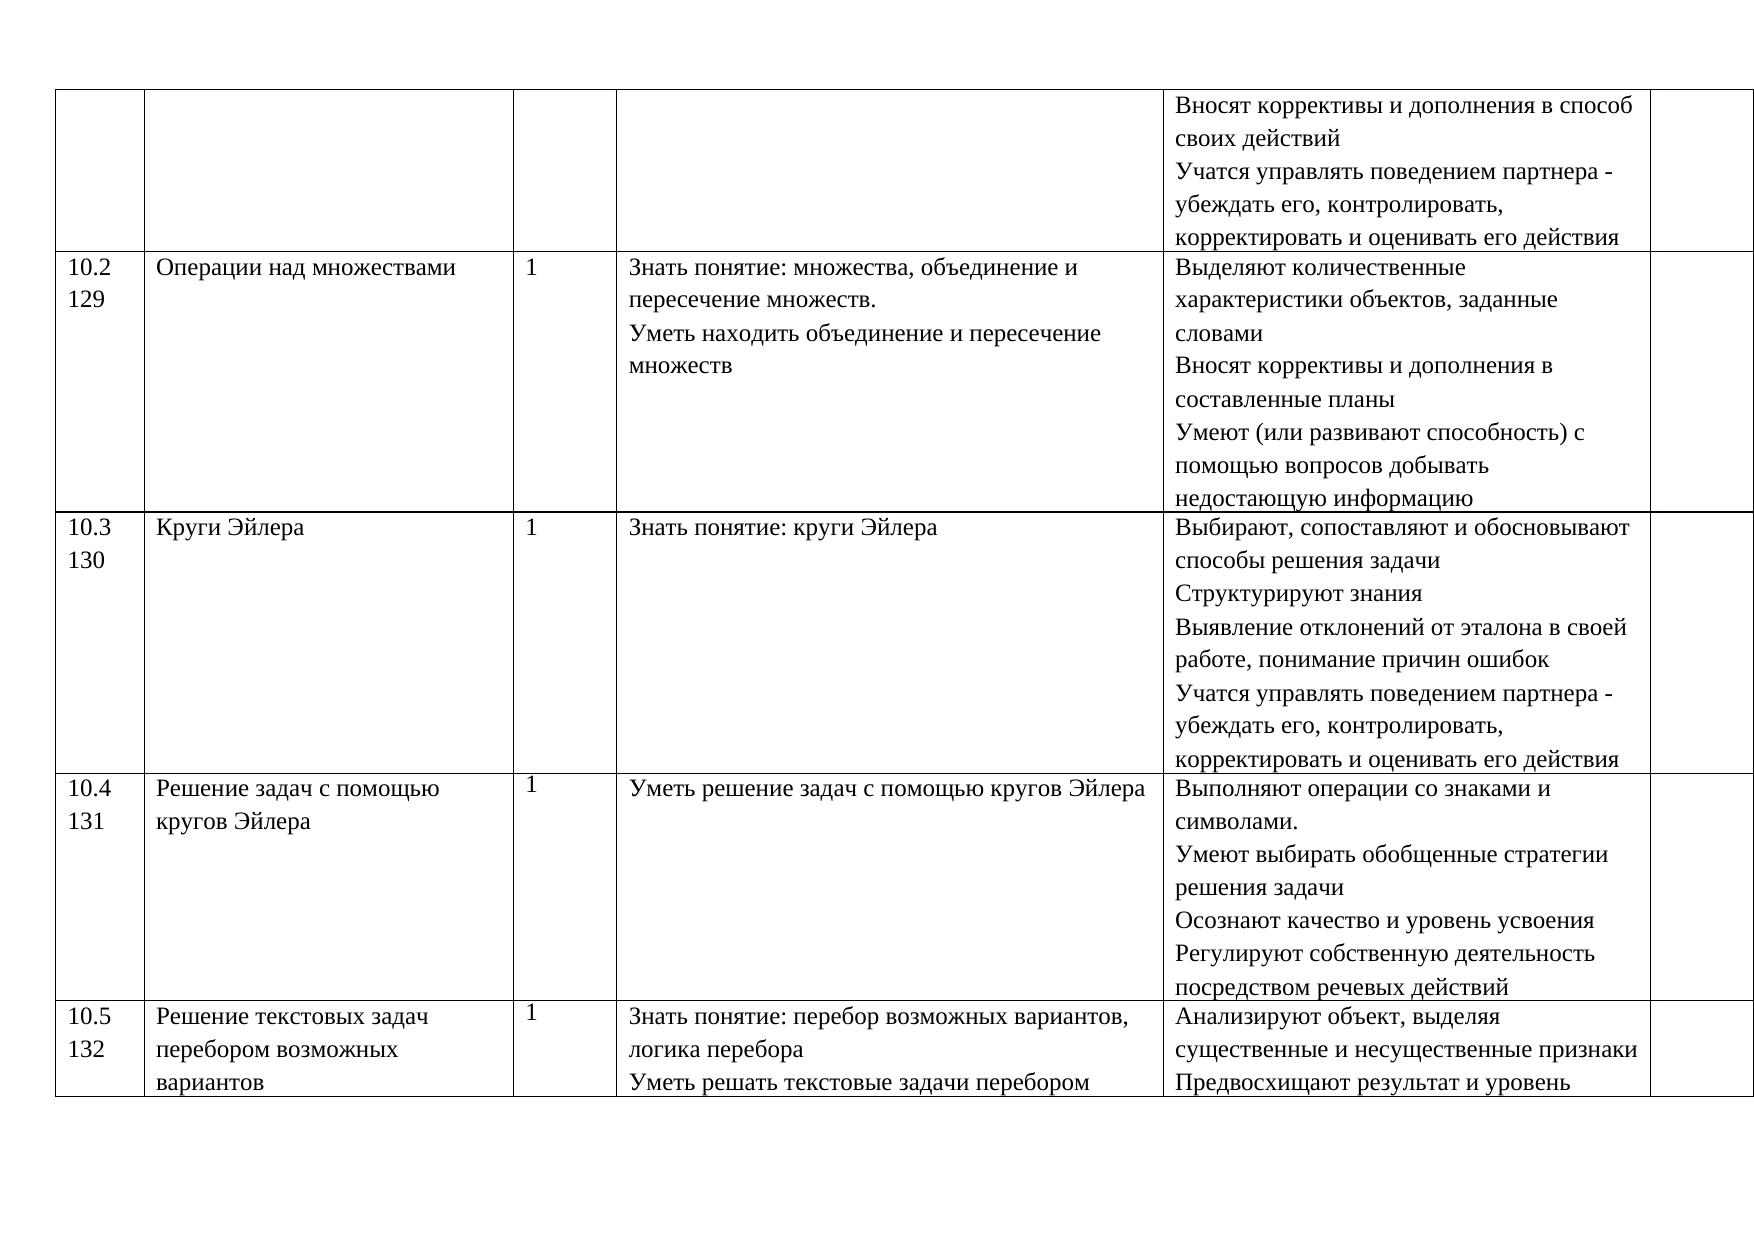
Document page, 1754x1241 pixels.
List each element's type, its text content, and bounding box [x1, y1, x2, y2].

table_cell 10.5 132 [56, 1001, 144, 1096]
table_cell [1651, 1001, 1753, 1096]
table_cell Выполняют операции со знаками и символами. Умеют выбирать обобщенные стратегии решения задачи Осознают качество и уровень усвоения Регулируют собственную деятельность посредством речевых действий [1164, 774, 1650, 1000]
table_cell Решение текстовых задач перебором возможных вариантов [145, 1001, 513, 1096]
table_cell Знать понятие: множества, объединение и пересечение множеств. Уметь находить объединение и пересечение множеств [617, 252, 1163, 511]
table_cell [1651, 513, 1753, 772]
table_cell [1651, 774, 1753, 1000]
table_cell Знать понятие: перебор возможных вариантов, логика перебора Уметь решать текстовые задачи перебором [617, 1001, 1163, 1096]
table_cell Знать понятие: круги Эйлера [617, 513, 1163, 772]
table_cell 1 [514, 774, 616, 1000]
table_cell 1 [514, 1001, 616, 1096]
table_cell 1 [514, 252, 616, 511]
table_cell [1651, 252, 1753, 511]
table_cell Решение задач с помощью кругов Эйлера [145, 774, 513, 1000]
table_cell Уметь решение задач с помощью кругов Эйлера [617, 774, 1163, 1000]
table_cell Анализируют объект, выделяя существенные и несущественные признаки Предвосхищают результат и уровень [1164, 1001, 1650, 1096]
table_cell 1 [514, 513, 616, 772]
table_cell 10.2 129 [56, 252, 144, 511]
table_cell [514, 90, 616, 251]
table_cell [617, 90, 1163, 251]
table_cell 10.3 130 [56, 513, 144, 772]
table_cell Вносят коррективы и дополнения в способ своих действий Учатся управлять поведением партнера - убеждать его, контролировать, корректировать и оценивать его действия [1164, 90, 1650, 251]
table_cell Операции над множествами [145, 252, 513, 511]
table_cell [145, 90, 513, 251]
table_cell [56, 90, 144, 251]
table_cell Круги Эйлера [145, 513, 513, 772]
table_cell [1651, 90, 1753, 251]
table_cell Выделяют количественные характеристики объектов, заданные словами Вносят коррективы и дополнения в составленные планы Умеют (или развивают способность) с помощью вопросов добывать недостающую информацию [1164, 252, 1650, 511]
table_cell 10.4 131 [56, 774, 144, 1000]
table_cell Выбирают, сопоставляют и обосновывают способы решения задачи Структурируют знания Выявление отклонений от эталона в своей работе, понимание причин ошибок Учатся управлять поведением партнера - убеждать его, контролировать, корректировать и оценивать его действия [1164, 513, 1650, 772]
